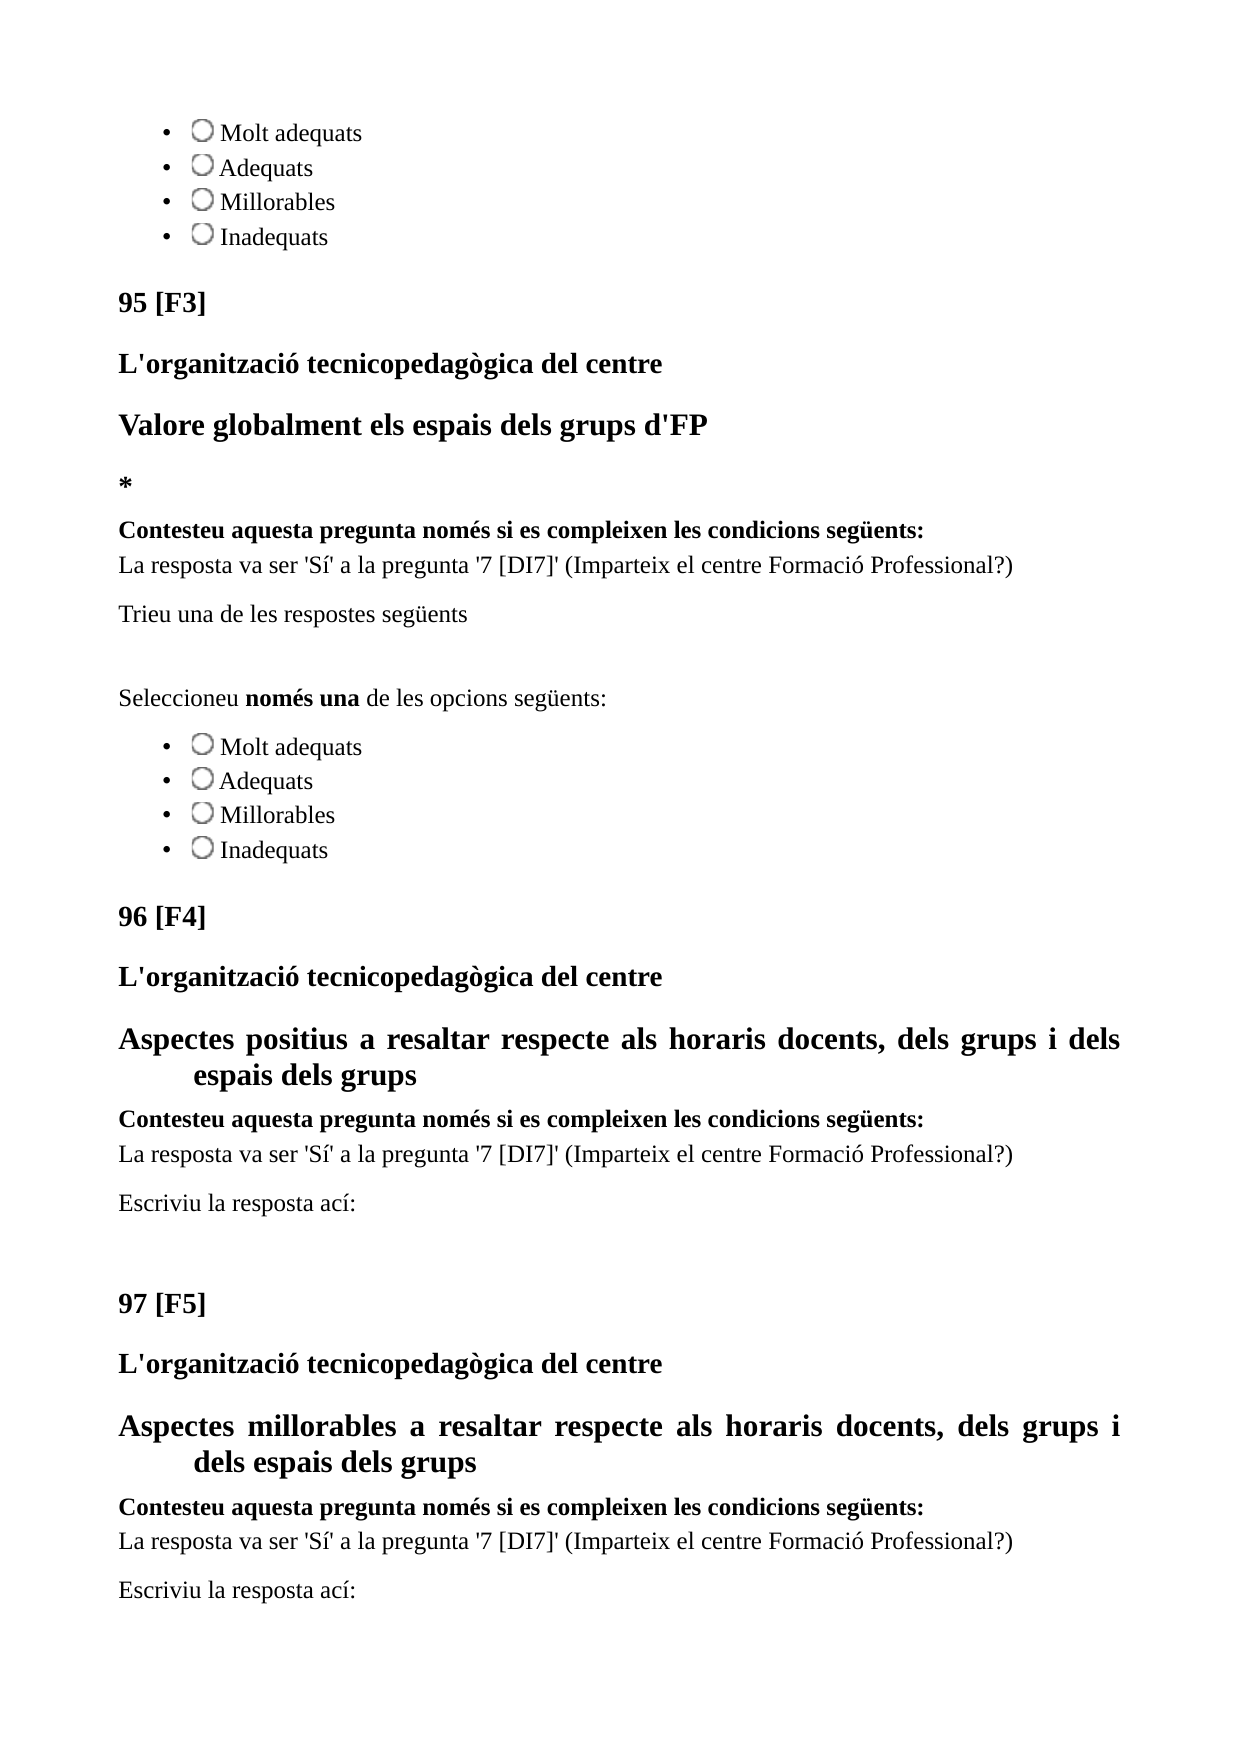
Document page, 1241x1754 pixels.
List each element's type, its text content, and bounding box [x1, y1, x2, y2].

list Inadequats [162, 222, 1122, 250]
text Contesteu aquesta pregunta només si es compleixen les condicions següents: La resposta va ser 'Sí' a la pregunta '7 [DI7]' (Imparteix el centre Formació Professional?) [118, 1104, 1122, 1168]
subtitle * [118, 469, 1122, 503]
text Seleccioneu només una de les opcions següents: [118, 648, 1122, 711]
subtitle Valore globalment els espais dels grups d'FP [118, 406, 1122, 442]
picture [191, 223, 214, 245]
list Molt adequats [162, 732, 1122, 760]
picture [191, 767, 214, 790]
list Inadequats [162, 835, 1122, 864]
subtitle L'organització tecnicopedagògica del centre [118, 1347, 1122, 1380]
list Millorables [162, 187, 1122, 216]
text Escriviu la resposta ací: [118, 1188, 1122, 1217]
picture [191, 154, 214, 176]
subtitle Aspectes positius a resaltar respecte als horaris docents, dels grups i dels espais dels grups [118, 1020, 1122, 1092]
text Escriviu la resposta ací: [118, 1575, 1122, 1604]
text Trieu una de les respostes següents [118, 599, 1122, 628]
list Adequats [162, 153, 1122, 181]
subtitle L'organització tecnicopedagògica del centre [118, 959, 1122, 993]
picture [191, 119, 214, 142]
picture [191, 733, 214, 755]
subtitle 97 [F5] [118, 1286, 1122, 1319]
list Adequats [162, 766, 1122, 795]
text Contesteu aquesta pregunta només si es compleixen les condicions següents: La resposta va ser 'Sí' a la pregunta '7 [DI7]' (Imparteix el centre Formació Professional?) [118, 516, 1122, 579]
picture [191, 188, 214, 211]
subtitle 95 [F3] [118, 285, 1122, 319]
list Millorables [162, 801, 1122, 829]
subtitle L'organització tecnicopedagògica del centre [118, 346, 1122, 379]
subtitle 96 [F4] [118, 899, 1122, 932]
subtitle Aspectes millorables a resaltar respecte als horaris docents, dels grups i dels espais dels grups [118, 1407, 1122, 1479]
picture [191, 836, 214, 859]
list Molt adequats [162, 118, 1122, 147]
text Contesteu aquesta pregunta només si es compleixen les condicions següents: La resposta va ser 'Sí' a la pregunta '7 [DI7]' (Imparteix el centre Formació Professional?) [118, 1492, 1122, 1555]
picture [191, 802, 214, 824]
